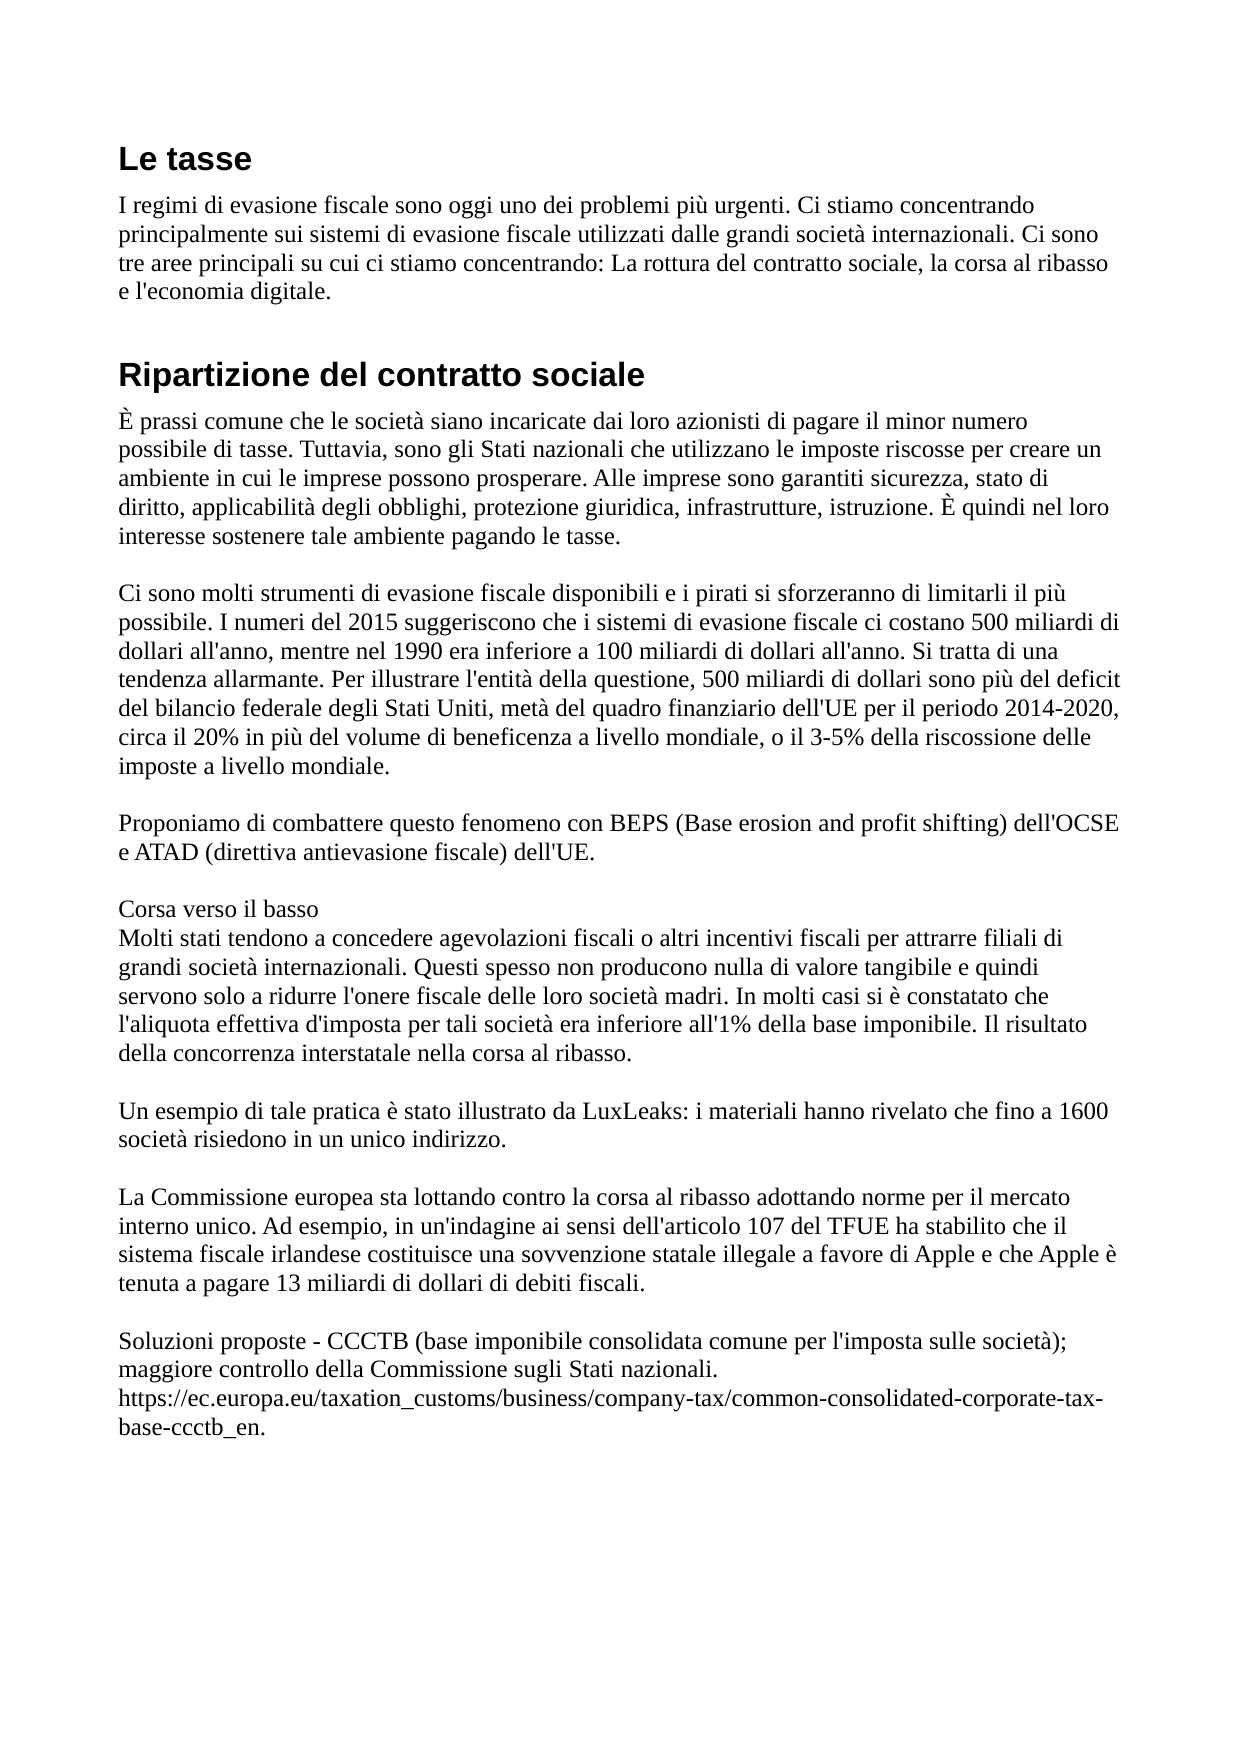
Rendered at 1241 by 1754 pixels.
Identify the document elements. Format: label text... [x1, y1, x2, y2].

text Un esempio di tale pratica è stato illustrato da LuxLeaks: i materiali hanno rivelato che fino a 1600 società risiedono in un unico indirizzo. [118, 1096, 1122, 1153]
subtitle Ripartizione del contratto sociale [118, 355, 1122, 393]
text Proponiamo di combattere questo fenomeno con BEPS (Base erosion and profit shifting) dell'OCSE e ATAD (direttiva antievasione fiscale) dell'UE. [118, 808, 1122, 866]
text Corsa verso il basso [118, 894, 1122, 923]
text Ci sono molti strumenti di evasione fiscale disponibili e i pirati si sforzeranno di limitarli il più possibile. I numeri del 2015 suggeriscono che i sistemi di evasione fiscale ci costano 500 miliardi di dollari all'anno, mentre nel 1990 era inferiore a 100 miliardi di dollari all'anno. Si tratta di una tendenza allarmante. Per illustrare l'entità della questione, 500 miliardi di dollari sono più del deficit del bilancio federale degli Stati Uniti, metà del quadro finanziario dell'UE per il periodo 2014-2020, circa il 20% in più del volume di beneficenza a livello mondiale, o il 3-5% della riscossione delle imposte a livello mondiale. [118, 578, 1122, 779]
text Soluzioni proposte - CCCTB (base imponibile consolidata comune per l'imposta sulle società); maggiore controllo della Commissione sugli Stati nazionali. [118, 1326, 1122, 1383]
text Molti stati tendono a concedere agevolazioni fiscali o altri incentivi fiscali per attrarre filiali di grandi società internazionali. Questi spesso non producono nulla di valore tangibile e quindi servono solo a ridurre l'onere fiscale delle loro società madri. In molti casi si è constatato che l'aliquota effettiva d'imposta per tali società era inferiore all'1% della base imponibile. Il risultato della concorrenza interstatale nella corsa al ribasso. [118, 923, 1122, 1067]
subtitle Le tasse [118, 139, 1122, 178]
text I regimi di evasione fiscale sono oggi uno dei problemi più urgenti. Ci stiamo concentrando principalmente sui sistemi di evasione fiscale utilizzati dalle grandi società internazionali. Ci sono tre aree principali su cui ci stiamo concentrando: La rottura del contratto sociale, la corsa al ribasso e l'economia digitale. [118, 190, 1122, 305]
text https://ec.europa.eu/taxation_customs/business/company-tax/common-consolidated-corporate-tax-base-ccctb_en. [118, 1383, 1122, 1441]
text La Commissione europea sta lottando contro la corsa al ribasso adottando norme per il mercato interno unico. Ad esempio, in un'indagine ai sensi dell'articolo 107 del TFUE ha stabilito che il sistema fiscale irlandese costituisce una sovvenzione statale illegale a favore di Apple e che Apple è tenuta a pagare 13 miliardi di dollari di debiti fiscali. [118, 1182, 1122, 1297]
text È prassi comune che le società siano incaricate dai loro azionisti di pagare il minor numero possibile di tasse. Tuttavia, sono gli Stati nazionali che utilizzano le imposte riscosse per creare un ambiente in cui le imprese possono prosperare. Alle imprese sono garantiti sicurezza, stato di diritto, applicabilità degli obblighi, protezione giuridica, infrastrutture, istruzione. È quindi nel loro interesse sostenere tale ambiente pagando le tasse. [118, 406, 1122, 549]
